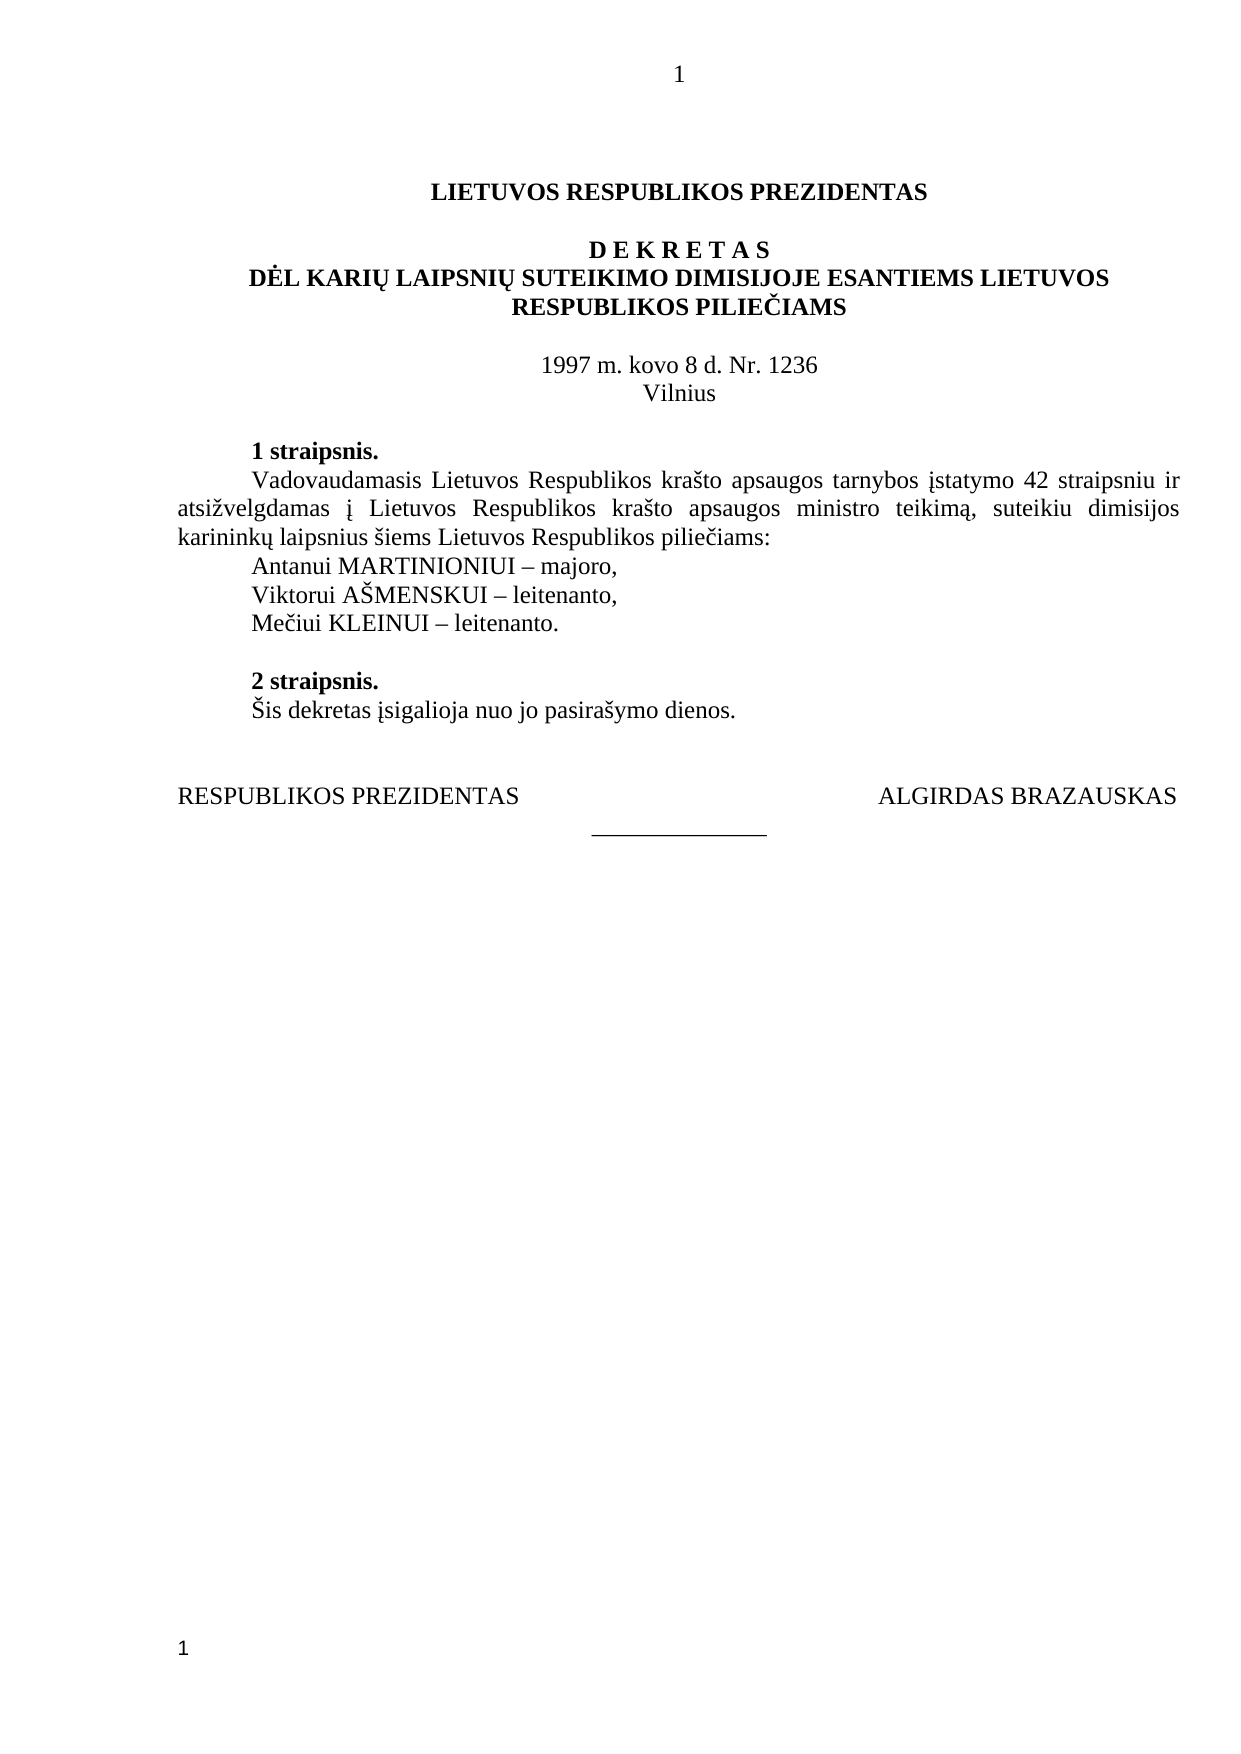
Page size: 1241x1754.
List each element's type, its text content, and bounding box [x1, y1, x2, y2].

text RESPUBLIKOS PREZIDENTAS ALGIRDAS BRAZAUSKAS [177, 781, 1181, 810]
text Antanui MARTINIONIUI – majoro, [177, 551, 1181, 580]
text Vilnius [177, 378, 1181, 407]
text 1997 m. kovo 8 d. Nr. 1236 [177, 350, 1181, 378]
text Mečiui KLEINUI – leitenanto. [177, 608, 1181, 637]
text ______________ [177, 810, 1181, 838]
text Vadovaudamasis Lietuvos Respublikos krašto apsaugos tarnybos įstatymo 42 straipsniu ir atsižvelgdamas į Lietuvos Respublikos krašto apsaugos ministro teikimą, suteikiu dimisijos karininkų laipsnius šiems Lietuvos Respublikos piliečiams: [177, 465, 1181, 551]
text Šis dekretas įsigalioja nuo jo pasirašymo dienos. [177, 695, 1181, 723]
text DĖL KARIŲ LAIPSNIŲ SUTEIKIMO DIMISIJOJE ESANTIEMS LIETUVOS RESPUBLIKOS PILIEČIAMS [177, 263, 1181, 321]
text D E K R E T A S [177, 235, 1181, 263]
text LIETUVOS RESPUBLIKOS PREZIDENTAS [177, 177, 1181, 206]
text 1 straipsnis. [177, 436, 1181, 465]
text Viktorui AŠMENSKUI – leitenanto, [177, 580, 1181, 608]
text 2 straipsnis. [177, 666, 1181, 695]
